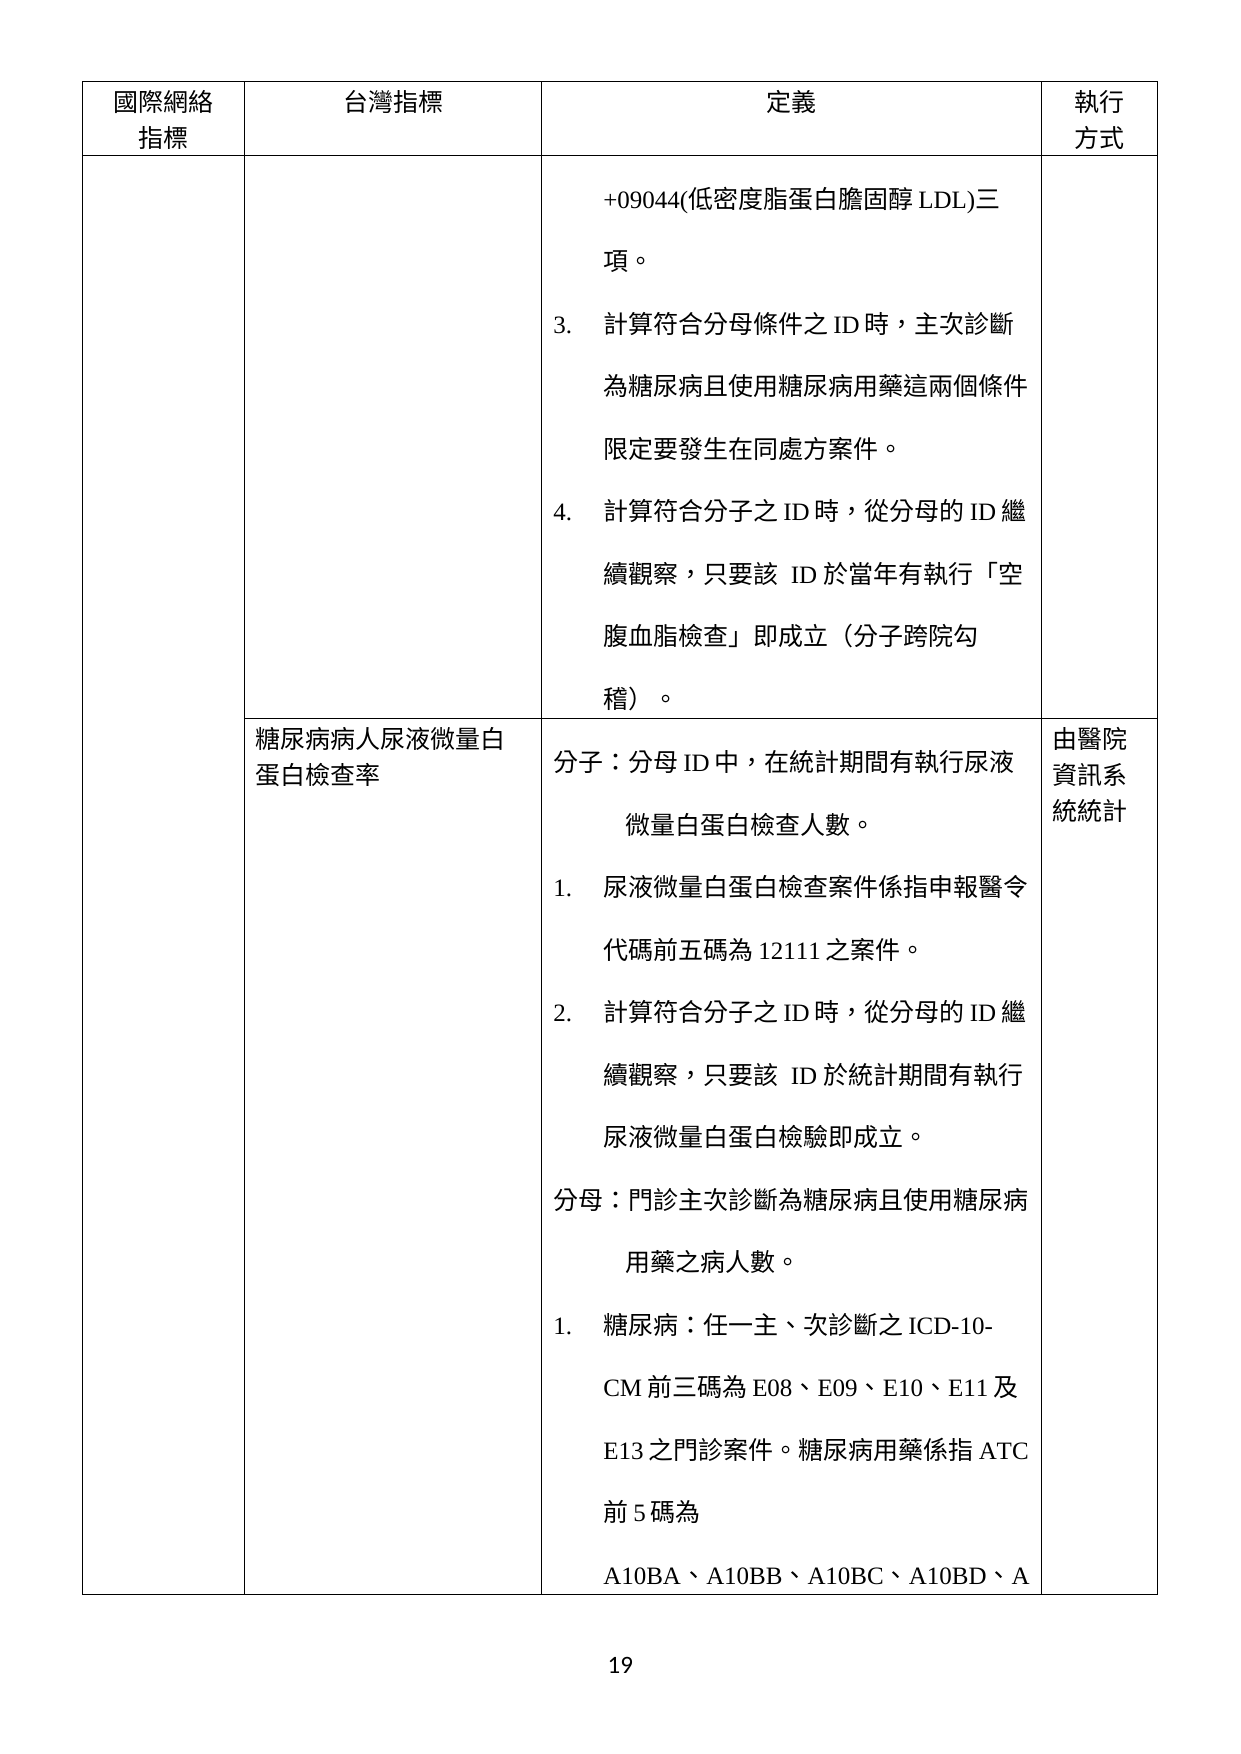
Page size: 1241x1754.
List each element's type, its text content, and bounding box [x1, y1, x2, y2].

table_header 執行 方式 [1042, 82, 1157, 154]
table_cell 糖尿病病人尿液微量白蛋白檢查率 [245, 719, 541, 1594]
table_cell 由醫院資訊系統統計 [1042, 719, 1157, 1594]
table_header 定義 [542, 82, 1041, 154]
table_cell [1042, 156, 1157, 718]
table_cell [83, 156, 244, 1594]
table_cell +09044(低密度脂蛋白膽固醇LDL)三項。 計算符合分母條件之ID時，主次診斷為糖尿病且使用糖尿病用藥這兩個條件限定要發生在同處方案件。 計算符合分子之ID時，從分母的ID繼續觀察，只要該 ID 於當年有執行「空腹血脂檢查」即成立（分子跨院勾稽）。 [542, 156, 1041, 718]
table_header 國際網絡 指標 [83, 82, 244, 154]
table_cell 分子：分母ID中，在統計期間有執行尿液微量白蛋白檢查人數。 尿液微量白蛋白檢查案件係指申報醫令代碼前五碼為12111之案件。 計算符合分子之ID時，從分母的ID繼續觀察，只要該 ID 於統計期間有執行尿液微量白蛋白檢驗即成立。 分母：門診主次診斷為糖尿病且使用糖尿病用藥之病人數。 糖尿病：任一主、次診斷之ICD-10-CM前三碼為E08、E09、E10、E11及E13之門診案件。糖尿病用藥係指ATC前5碼為A10BA、A10BB、A10BC、A10BD、A [542, 719, 1041, 1594]
table_header 台灣指標 [245, 82, 541, 154]
table_cell [245, 156, 541, 718]
